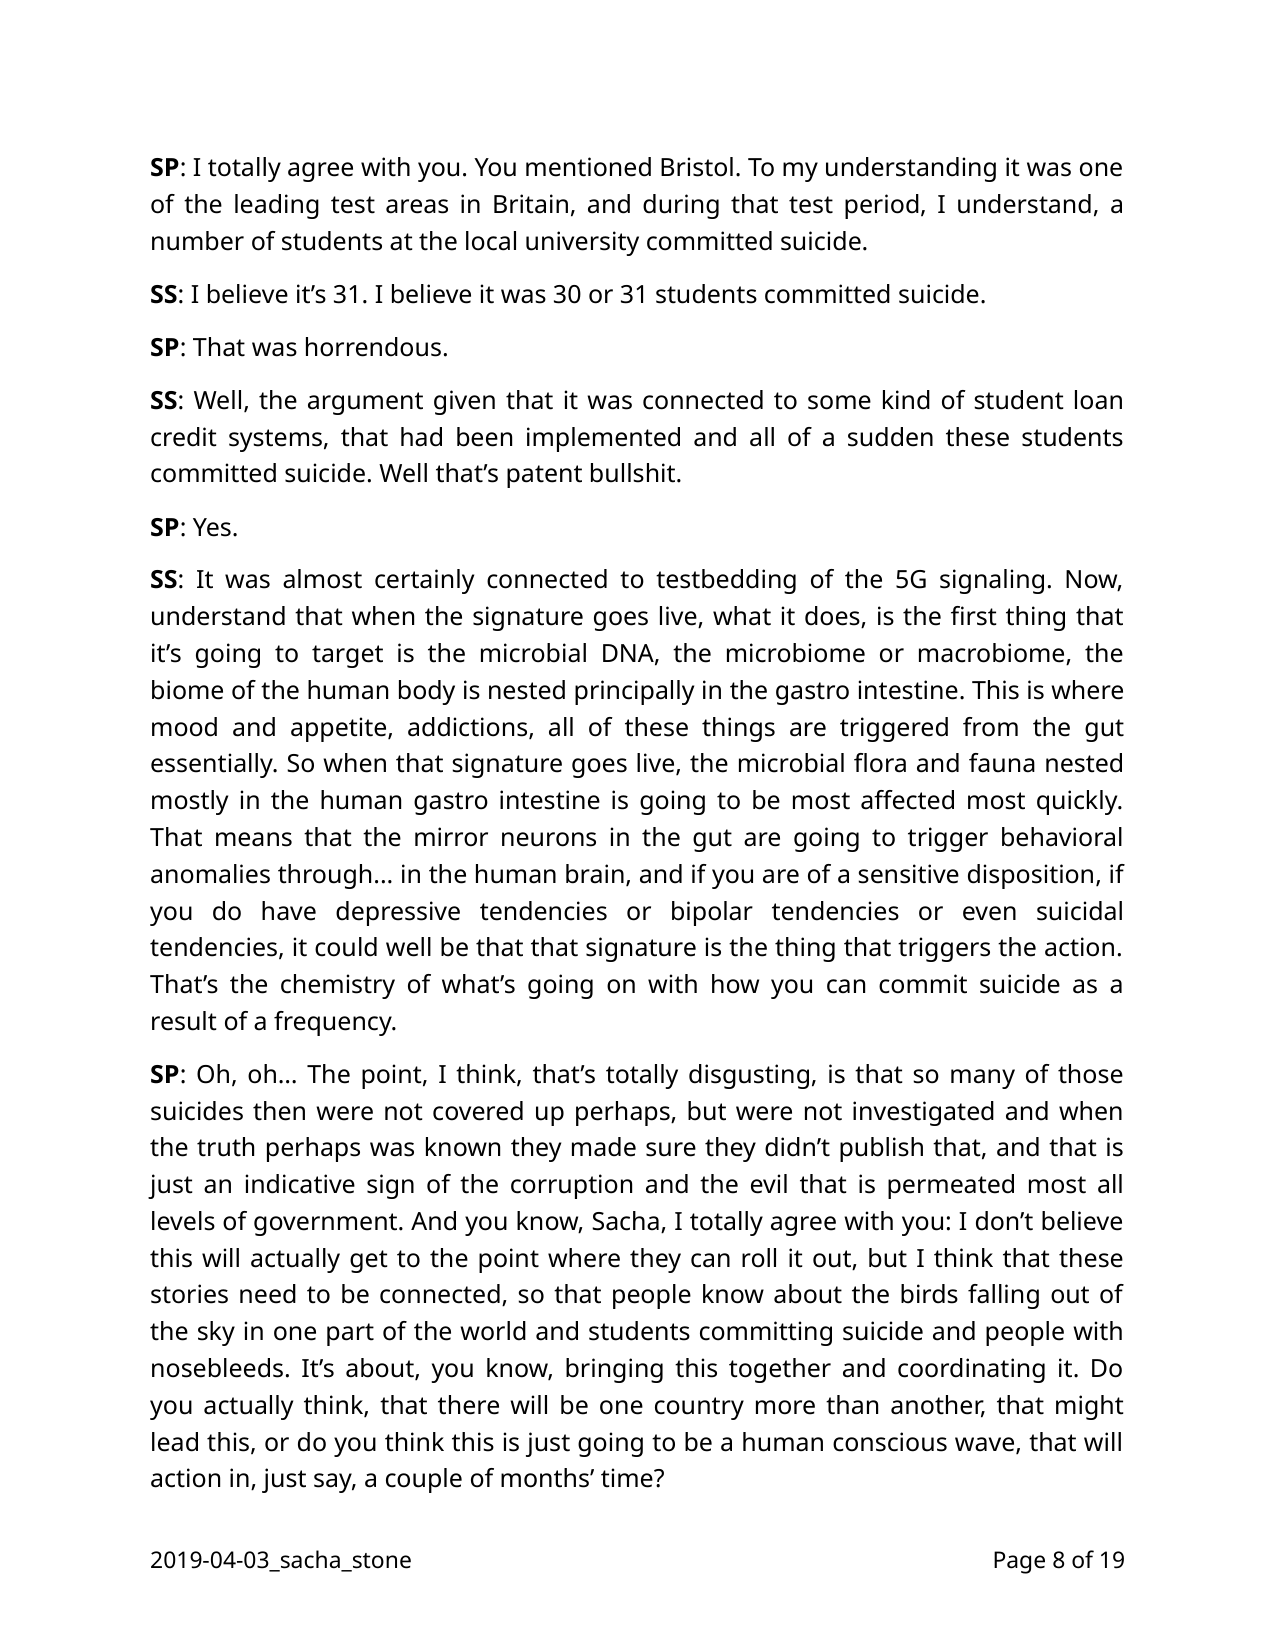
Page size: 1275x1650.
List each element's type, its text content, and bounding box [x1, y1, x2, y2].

text SP: I totally agree with you. You mentioned Bristol. To my understanding it was one of the leading test areas in Britain, and during that test period, I understand, a number of students at the local university committed suicide. [150, 150, 1125, 258]
text SP: That was horrendous. [150, 329, 1125, 364]
text SP: Yes. [150, 509, 1125, 543]
text SP: Oh, oh… The point, I think, that’s totally disgusting, is that so many of those suicides then were not covered up perhaps, but were not investigated and when the truth perhaps was known they made sure they didn’t publish that, and that is just an indicative sign of the corruption and the evil that is permeated most all levels of government. And you know, Sacha, I totally agree with you: I don’t believe this will actually get to the point where they can roll it out, but I think that these stories need to be connected, so that people know about the birds falling out of the sky in one part of the world and students committing suicide and people with nosebleeds. It’s about, you know, bringing this together and coordinating it. Do you actually think, that there will be one country more than another, that might lead this, or do you think this is just going to be a human conscious wave, that will action in, just say, a couple of months’ time? [150, 1056, 1125, 1495]
text SS: Well, the argument given that it was connected to some kind of student loan credit systems, that had been implemented and all of a sudden these students committed suicide. Well that’s patent bullshit. [150, 383, 1125, 490]
text SS: I believe it’s 31. I believe it was 30 or 31 students committed suicide. [150, 277, 1125, 311]
text SS: It was almost certainly connected to testbedding of the 5G signaling. Now, understand that when the signature goes live, what it does, is the first thing that it’s going to target is the microbial DNA, the microbiome or macrobiome, the biome of the human body is nested principally in the gastro intestine. This is where mood and appetite, addictions, all of these things are triggered from the gut essentially. So when that signature goes live, the microbial flora and fauna nested mostly in the human gastro intestine is going to be most affected most quickly. That means that the mirror neurons in the gut are going to trigger behavioral anomalies through... in the human brain, and if you are of a sensitive disposition, if you do have depressive tendencies or bipolar tendencies or even suicidal tendencies, it could well be that that signature is the thing that triggers the action. That’s the chemistry of what’s going on with how you can commit suicide as a result of a frequency. [150, 562, 1125, 1037]
